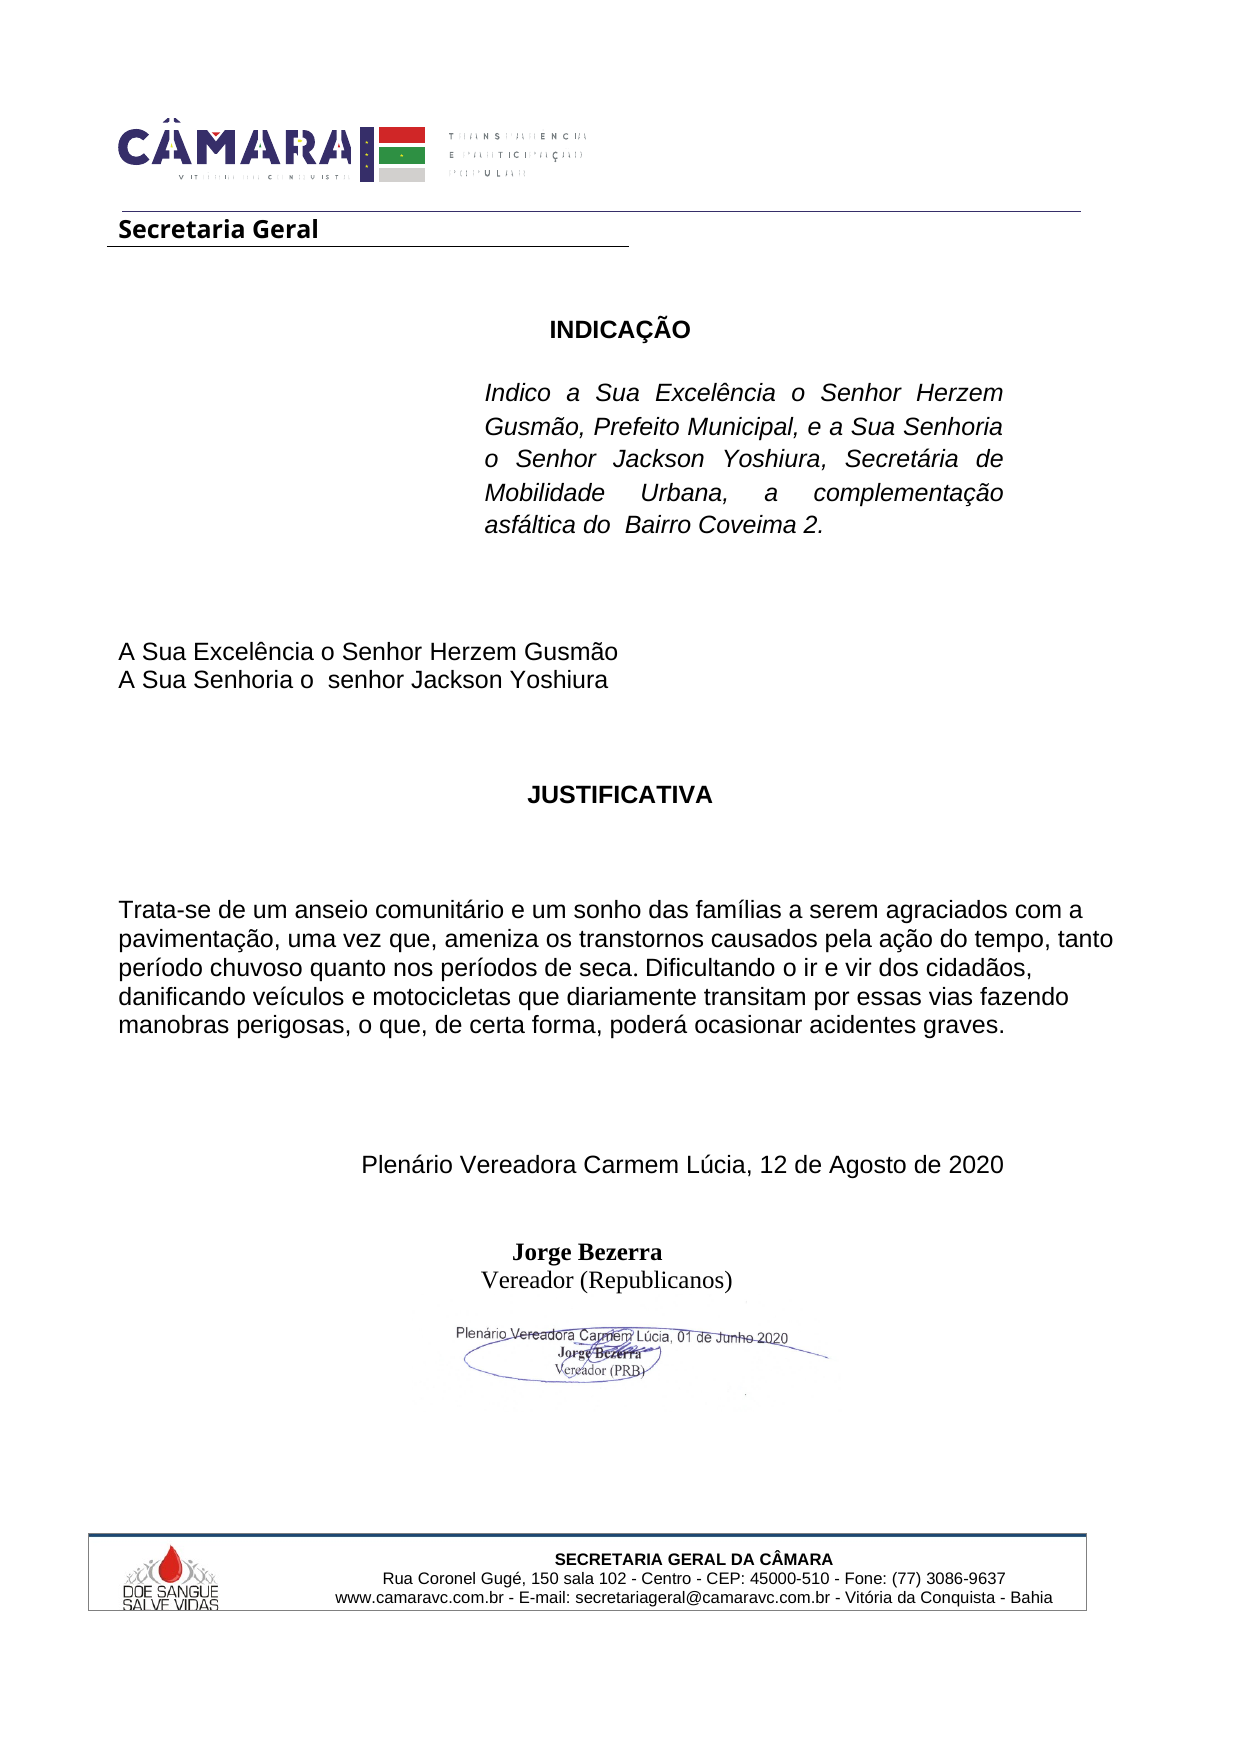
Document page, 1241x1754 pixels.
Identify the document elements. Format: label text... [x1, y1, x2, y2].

picture [411, 1294, 842, 1412]
text A Sua Senhoria o senhor Jackson Yoshiura [118, 665, 1122, 694]
text Plenário Vereadora Carmem Lúcia, 12 de Agosto de 2020 [118, 1150, 1122, 1179]
text Trata-se de um anseio comunitário e um sonho das famílias a serem agraciados com a pavimentação, uma vez que, ameniza os transtornos causados pela ação do tempo, tanto período chuvoso quanto nos períodos de seca. Dificultando o ir e vir dos cidadãos, danificando veículos e motocicletas que diariamente transitam por essas vias fazendo manobras perigosas, o que, de certa forma, poderá ocasionar acidentes graves. [118, 895, 1122, 1039]
picture [89, 1534, 1086, 1610]
text Vereador (Republicanos) [118, 1265, 1122, 1294]
text A Sua Excelência o Senhor Herzem Gusmão [118, 636, 1122, 665]
text Jorge Bezerra [118, 1237, 1122, 1265]
text INDICAÇÃO [118, 315, 1122, 344]
text Indico a Sua Excelência o Senhor Herzem Gusmão, Prefeito Municipal, e a Sua Senhoria o Senhor Jackson Yoshiura, Secretária de Mobilidade Urbana, a complementação asfáltica do Bairro Coveima 2. [484, 378, 1004, 539]
text JUSTIFICATIVA [118, 780, 1122, 809]
